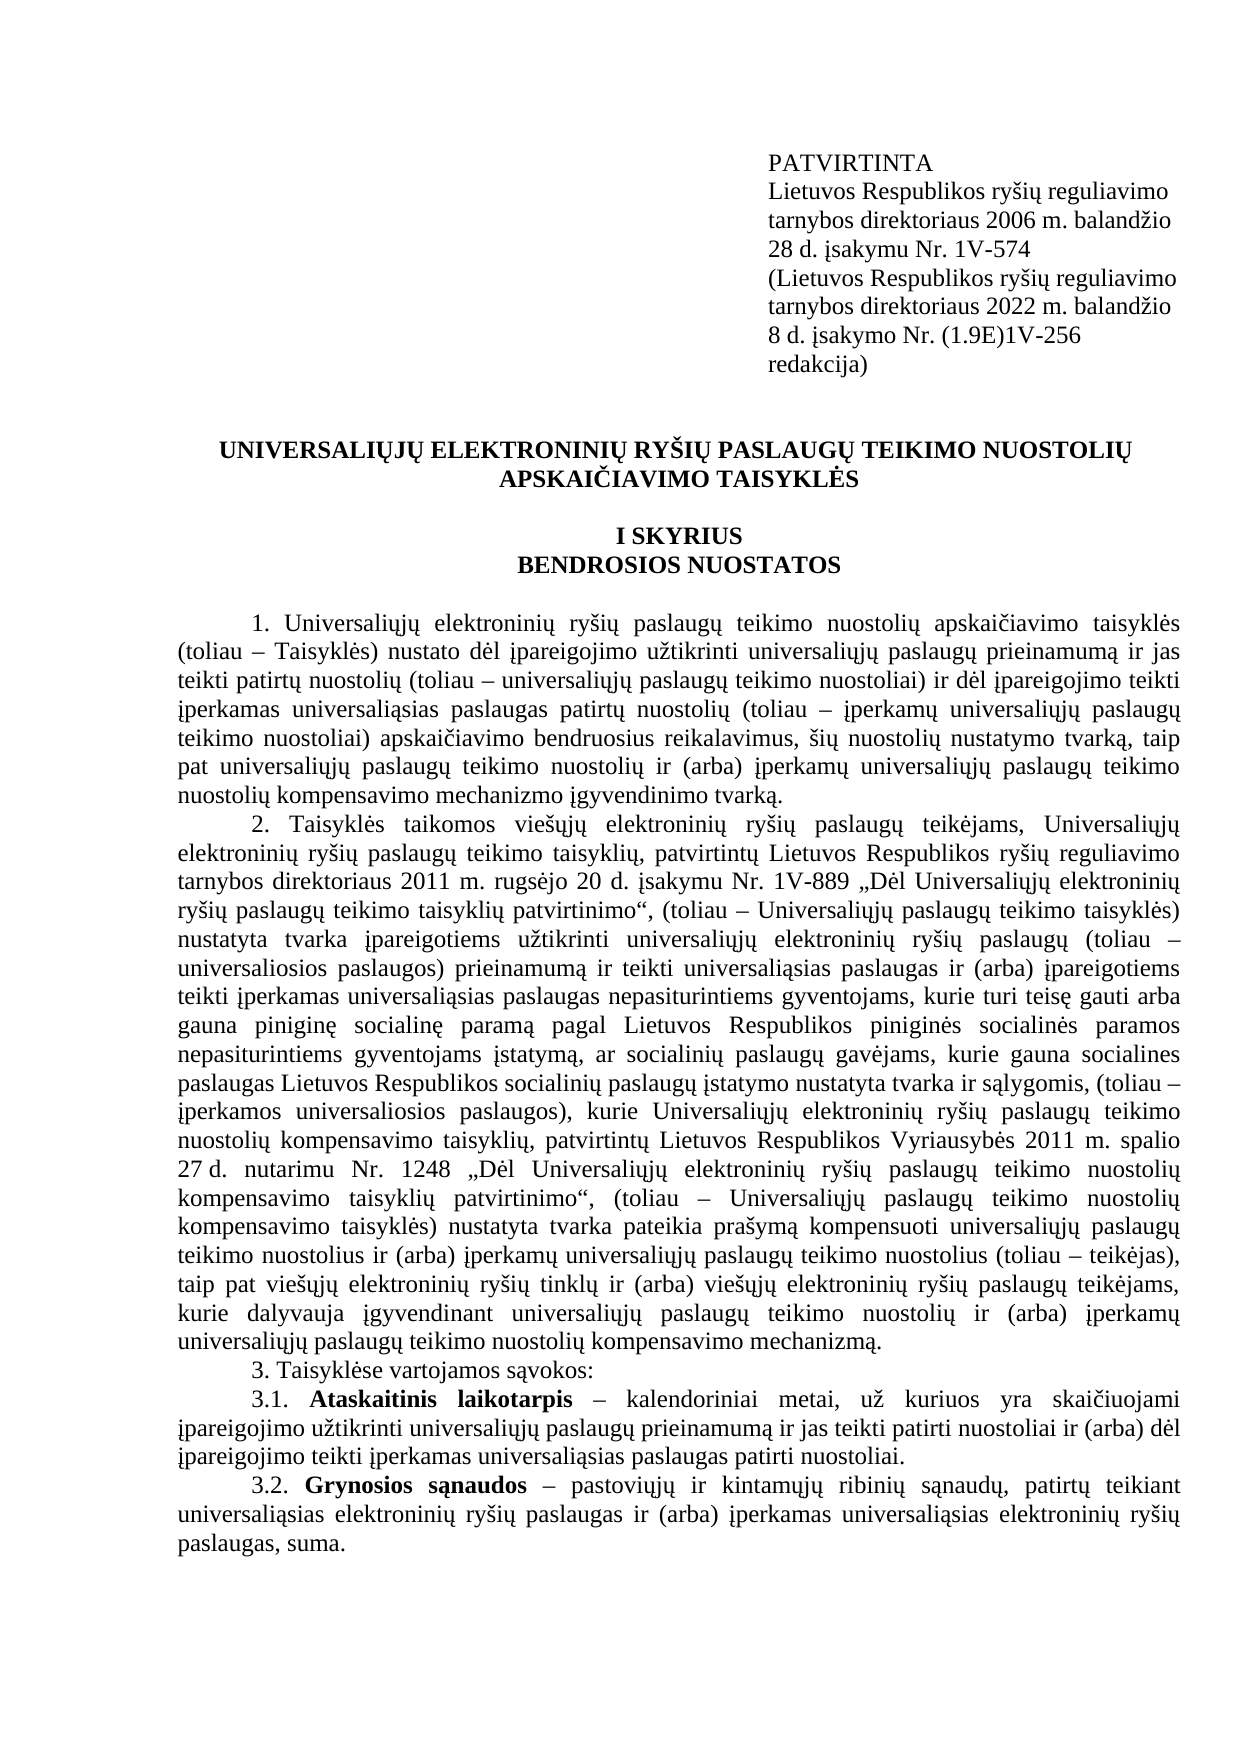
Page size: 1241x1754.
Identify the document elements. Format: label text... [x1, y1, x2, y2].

text redakcija) [768, 349, 1181, 378]
text 1. Universaliųjų elektroninių ryšių paslaugų teikimo nuostolių apskaičiavimo taisyklės (toliau – Taisyklės) nustato dėl įpareigojimo užtikrinti universaliųjų paslaugų prieinamumą ir jas teikti patirtų nuostolių (toliau – universaliųjų paslaugų teikimo nuostoliai) ir dėl įpareigojimo teikti įperkamas universaliąsias paslaugas patirtų nuostolių (toliau – įperkamų universaliųjų paslaugų teikimo nuostoliai) apskaičiavimo bendruosius reikalavimus, šių nuostolių nustatymo tvarką, taip pat universaliųjų paslaugų teikimo nuostolių ir (arba) įperkamų universaliųjų paslaugų teikimo nuostolių kompensavimo mechanizmo įgyvendinimo tvarką. [177, 608, 1181, 809]
text 3.2. Grynosios sąnaudos – pastoviųjų ir kintamųjų ribinių sąnaudų, patirtų teikiant universaliąsias elektroninių ryšių paslaugas ir (arba) įperkamas universaliąsias elektroninių ryšių paslaugas, suma. [177, 1470, 1181, 1556]
text PATVIRTINTA [768, 148, 1181, 176]
text Lietuvos Respublikos ryšių reguliavimo tarnybos direktoriaus 2006 m. balandžio 28 d. įsakymu Nr. 1V-574 [768, 176, 1181, 263]
text 3. Taisyklėse vartojamos sąvokos: [177, 1355, 1181, 1384]
text APSKAIČIAVIMO TAISYKLĖS [177, 464, 1181, 493]
text BENDROSIOS NUOSTATOS [177, 550, 1181, 579]
text UNIVERSALIŲJŲ ELEKTRONINIŲ RYŠIŲ PASLAUGŲ TEIKIMO NUOSTOLIŲ [177, 435, 1181, 464]
text (Lietuvos Respublikos ryšių reguliavimo tarnybos direktoriaus 2022 m. balandžio 8 d. įsakymo Nr. (1.9E)1V-256 [768, 263, 1181, 349]
text I SKYRIUS [177, 521, 1181, 550]
text 2. Taisyklės taikomos viešųjų elektroninių ryšių paslaugų teikėjams, Universaliųjų elektroninių ryšių paslaugų teikimo taisyklių, patvirtintų Lietuvos Respublikos ryšių reguliavimo tarnybos direktoriaus 2011 m. rugsėjo 20 d. įsakymu Nr. 1V-889 „Dėl Universaliųjų elektroninių ryšių paslaugų teikimo taisyklių patvirtinimo“, (toliau – Universaliųjų paslaugų teikimo taisyklės) nustatyta tvarka įpareigotiems užtikrinti universaliųjų elektroninių ryšių paslaugų (toliau – universaliosios paslaugos) prieinamumą ir teikti universaliąsias paslaugas ir (arba) įpareigotiems teikti įperkamas universaliąsias paslaugas nepasiturintiems gyventojams, kurie turi teisę gauti arba gauna piniginę socialinę paramą pagal Lietuvos Respublikos piniginės socialinės paramos nepasiturintiems gyventojams įstatymą, ar socialinių paslaugų gavėjams, kurie gauna socialines paslaugas Lietuvos Respublikos socialinių paslaugų įstatymo nustatyta tvarka ir sąlygomis, (toliau – įperkamos universaliosios paslaugos), kurie Universaliųjų elektroninių ryšių paslaugų teikimo nuostolių kompensavimo taisyklių, patvirtintų Lietuvos Respublikos Vyriausybės 2011 m. spalio 27 d. nutarimu Nr. 1248 „Dėl Universaliųjų elektroninių ryšių paslaugų teikimo nuostolių kompensavimo taisyklių patvirtinimo“, (toliau – Universaliųjų paslaugų teikimo nuostolių kompensavimo taisyklės) nustatyta tvarka pateikia prašymą kompensuoti universaliųjų paslaugų teikimo nuostolius ir (arba) įperkamų universaliųjų paslaugų teikimo nuostolius (toliau – teikėjas), taip pat viešųjų elektroninių ryšių tinklų ir (arba) viešųjų elektroninių ryšių paslaugų teikėjams, kurie dalyvauja įgyvendinant universaliųjų paslaugų teikimo nuostolių ir (arba) įperkamų universaliųjų paslaugų teikimo nuostolių kompensavimo mechanizmą. [177, 809, 1181, 1355]
text 3.1. Ataskaitinis laikotarpis – kalendoriniai metai, už kuriuos yra skaičiuojami įpareigojimo užtikrinti universaliųjų paslaugų prieinamumą ir jas teikti patirti nuostoliai ir (arba) dėl įpareigojimo teikti įperkamas universaliąsias paslaugas patirti nuostoliai. [177, 1384, 1181, 1470]
